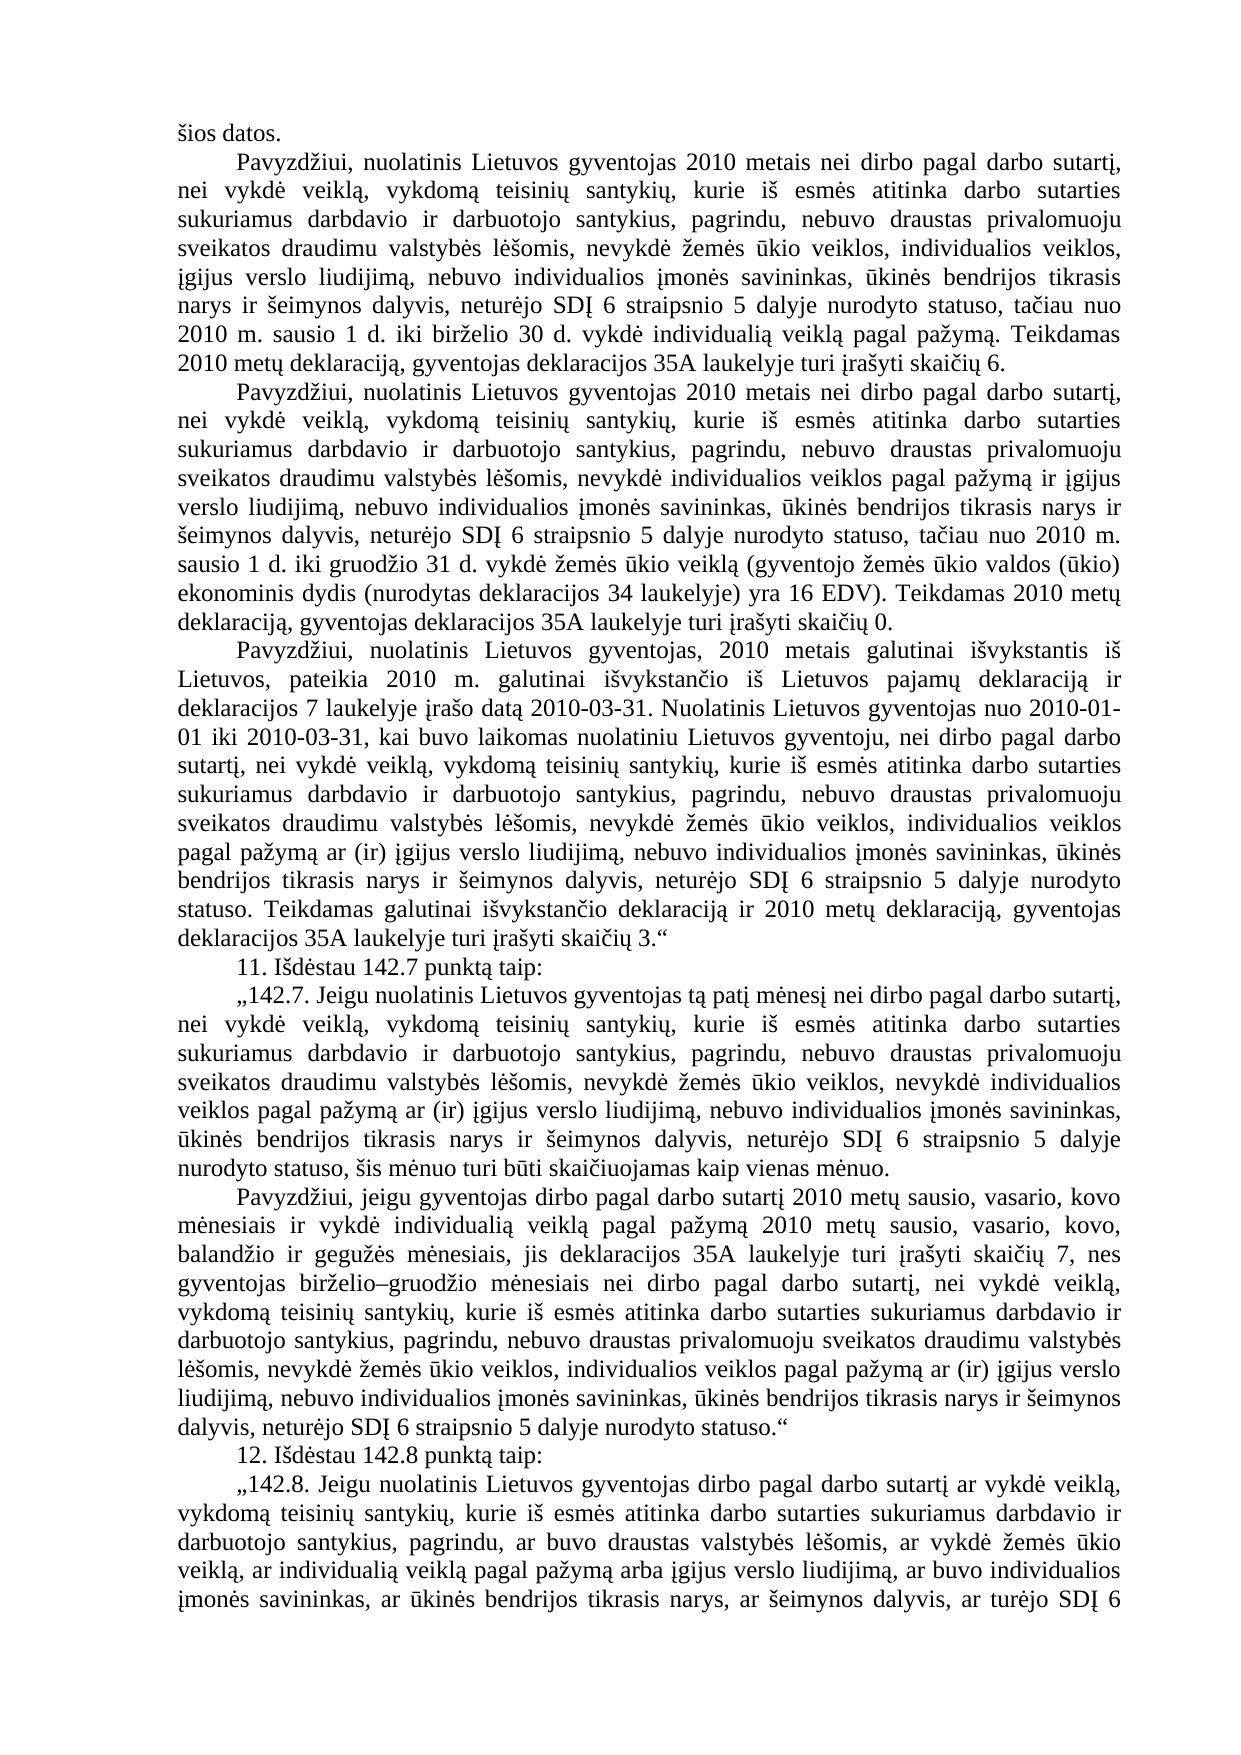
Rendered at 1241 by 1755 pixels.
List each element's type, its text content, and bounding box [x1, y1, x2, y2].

text Pavyzdžiui, jeigu gyventojas dirbo pagal darbo sutartį 2010 metų sausio, vasario, kovo mėnesiais ir vykdė individualią veiklą pagal pažymą 2010 metų sausio, vasario, kovo, balandžio ir gegužės mėnesiais, jis deklaracijos 35A laukelyje turi įrašyti skaičių 7, nes gyventojas birželio–gruodžio mėnesiais nei dirbo pagal darbo sutartį, nei vykdė veiklą, vykdomą teisinių santykių, kurie iš esmės atitinka darbo sutarties sukuriamus darbdavio ir darbuotojo santykius, pagrindu, nebuvo draustas privalomuoju sveikatos draudimu valstybės lėšomis, nevykdė žemės ūkio veiklos, individualios veiklos pagal pažymą ar (ir) įgijus verslo liudijimą, nebuvo individualios įmonės savininkas, ūkinės bendrijos tikrasis narys ir šeimynos dalyvis, neturėjo SDĮ 6 straipsnio 5 dalyje nurodyto statuso.“ [177, 1182, 1122, 1441]
text šios datos. [177, 118, 1122, 147]
text „142.7. Jeigu nuolatinis Lietuvos gyventojas tą patį mėnesį nei dirbo pagal darbo sutartį, nei vykdė veiklą, vykdomą teisinių santykių, kurie iš esmės atitinka darbo sutarties sukuriamus darbdavio ir darbuotojo santykius, pagrindu, nebuvo draustas privalomuoju sveikatos draudimu valstybės lėšomis, nevykdė žemės ūkio veiklos, nevykdė individualios veiklos pagal pažymą ar (ir) įgijus verslo liudijimą, nebuvo individualios įmonės savininkas, ūkinės bendrijos tikrasis narys ir šeimynos dalyvis, neturėjo SDĮ 6 straipsnio 5 dalyje nurodyto statuso, šis mėnuo turi būti skaičiuojamas kaip vienas mėnuo. [177, 981, 1122, 1182]
text 11. Išdėstau 142.7 punktą taip: [177, 952, 1122, 981]
text Pavyzdžiui, nuolatinis Lietuvos gyventojas 2010 metais nei dirbo pagal darbo sutartį, nei vykdė veiklą, vykdomą teisinių santykių, kurie iš esmės atitinka darbo sutarties sukuriamus darbdavio ir darbuotojo santykius, pagrindu, nebuvo draustas privalomuoju sveikatos draudimu valstybės lėšomis, nevykdė žemės ūkio veiklos, individualios veiklos, įgijus verslo liudijimą, nebuvo individualios įmonės savininkas, ūkinės bendrijos tikrasis narys ir šeimynos dalyvis, neturėjo SDĮ 6 straipsnio 5 dalyje nurodyto statuso, tačiau nuo 2010 m. sausio 1 d. iki birželio 30 d. vykdė individualią veiklą pagal pažymą. Teikdamas 2010 metų deklaraciją, gyventojas deklaracijos 35A laukelyje turi įrašyti skaičių 6. [177, 147, 1122, 377]
text Pavyzdžiui, nuolatinis Lietuvos gyventojas 2010 metais nei dirbo pagal darbo sutartį, nei vykdė veiklą, vykdomą teisinių santykių, kurie iš esmės atitinka darbo sutarties sukuriamus darbdavio ir darbuotojo santykius, pagrindu, nebuvo draustas privalomuoju sveikatos draudimu valstybės lėšomis, nevykdė individualios veiklos pagal pažymą ir įgijus verslo liudijimą, nebuvo individualios įmonės savininkas, ūkinės bendrijos tikrasis narys ir šeimynos dalyvis, neturėjo SDĮ 6 straipsnio 5 dalyje nurodyto statuso, tačiau nuo 2010 m. sausio 1 d. iki gruodžio 31 d. vykdė žemės ūkio veiklą (gyventojo žemės ūkio valdos (ūkio) ekonominis dydis (nurodytas deklaracijos 34 laukelyje) yra 16 EDV). Teikdamas 2010 metų deklaraciją, gyventojas deklaracijos 35A laukelyje turi įrašyti skaičių 0. [177, 377, 1122, 636]
text Pavyzdžiui, nuolatinis Lietuvos gyventojas, 2010 metais galutinai išvykstantis iš Lietuvos, pateikia 2010 m. galutinai išvykstančio iš Lietuvos pajamų deklaraciją ir deklaracijos 7 laukelyje įrašo datą 2010-03-31. Nuolatinis Lietuvos gyventojas nuo 2010-01-01 iki 2010-03-31, kai buvo laikomas nuolatiniu Lietuvos gyventoju, nei dirbo pagal darbo sutartį, nei vykdė veiklą, vykdomą teisinių santykių, kurie iš esmės atitinka darbo sutarties sukuriamus darbdavio ir darbuotojo santykius, pagrindu, nebuvo draustas privalomuoju sveikatos draudimu valstybės lėšomis, nevykdė žemės ūkio veiklos, individualios veiklos pagal pažymą ar (ir) įgijus verslo liudijimą, nebuvo individualios įmonės savininkas, ūkinės bendrijos tikrasis narys ir šeimynos dalyvis, neturėjo SDĮ 6 straipsnio 5 dalyje nurodyto statuso. Teikdamas galutinai išvykstančio deklaraciją ir 2010 metų deklaraciją, gyventojas deklaracijos 35A laukelyje turi įrašyti skaičių 3.“ [177, 636, 1122, 952]
text „142.8. Jeigu nuolatinis Lietuvos gyventojas dirbo pagal darbo sutartį ar vykdė veiklą, vykdomą teisinių santykių, kurie iš esmės atitinka darbo sutarties sukuriamus darbdavio ir darbuotojo santykius, pagrindu, ar buvo draustas valstybės lėšomis, ar vykdė žemės ūkio veiklą, ar individualią veiklą pagal pažymą arba įgijus verslo liudijimą, ar buvo individualios įmonės savininkas, ar ūkinės bendrijos tikrasis narys, ar šeimynos dalyvis, ar turėjo SDĮ 6 [177, 1469, 1122, 1613]
text 12. Išdėstau 142.8 punktą taip: [177, 1441, 1122, 1469]
